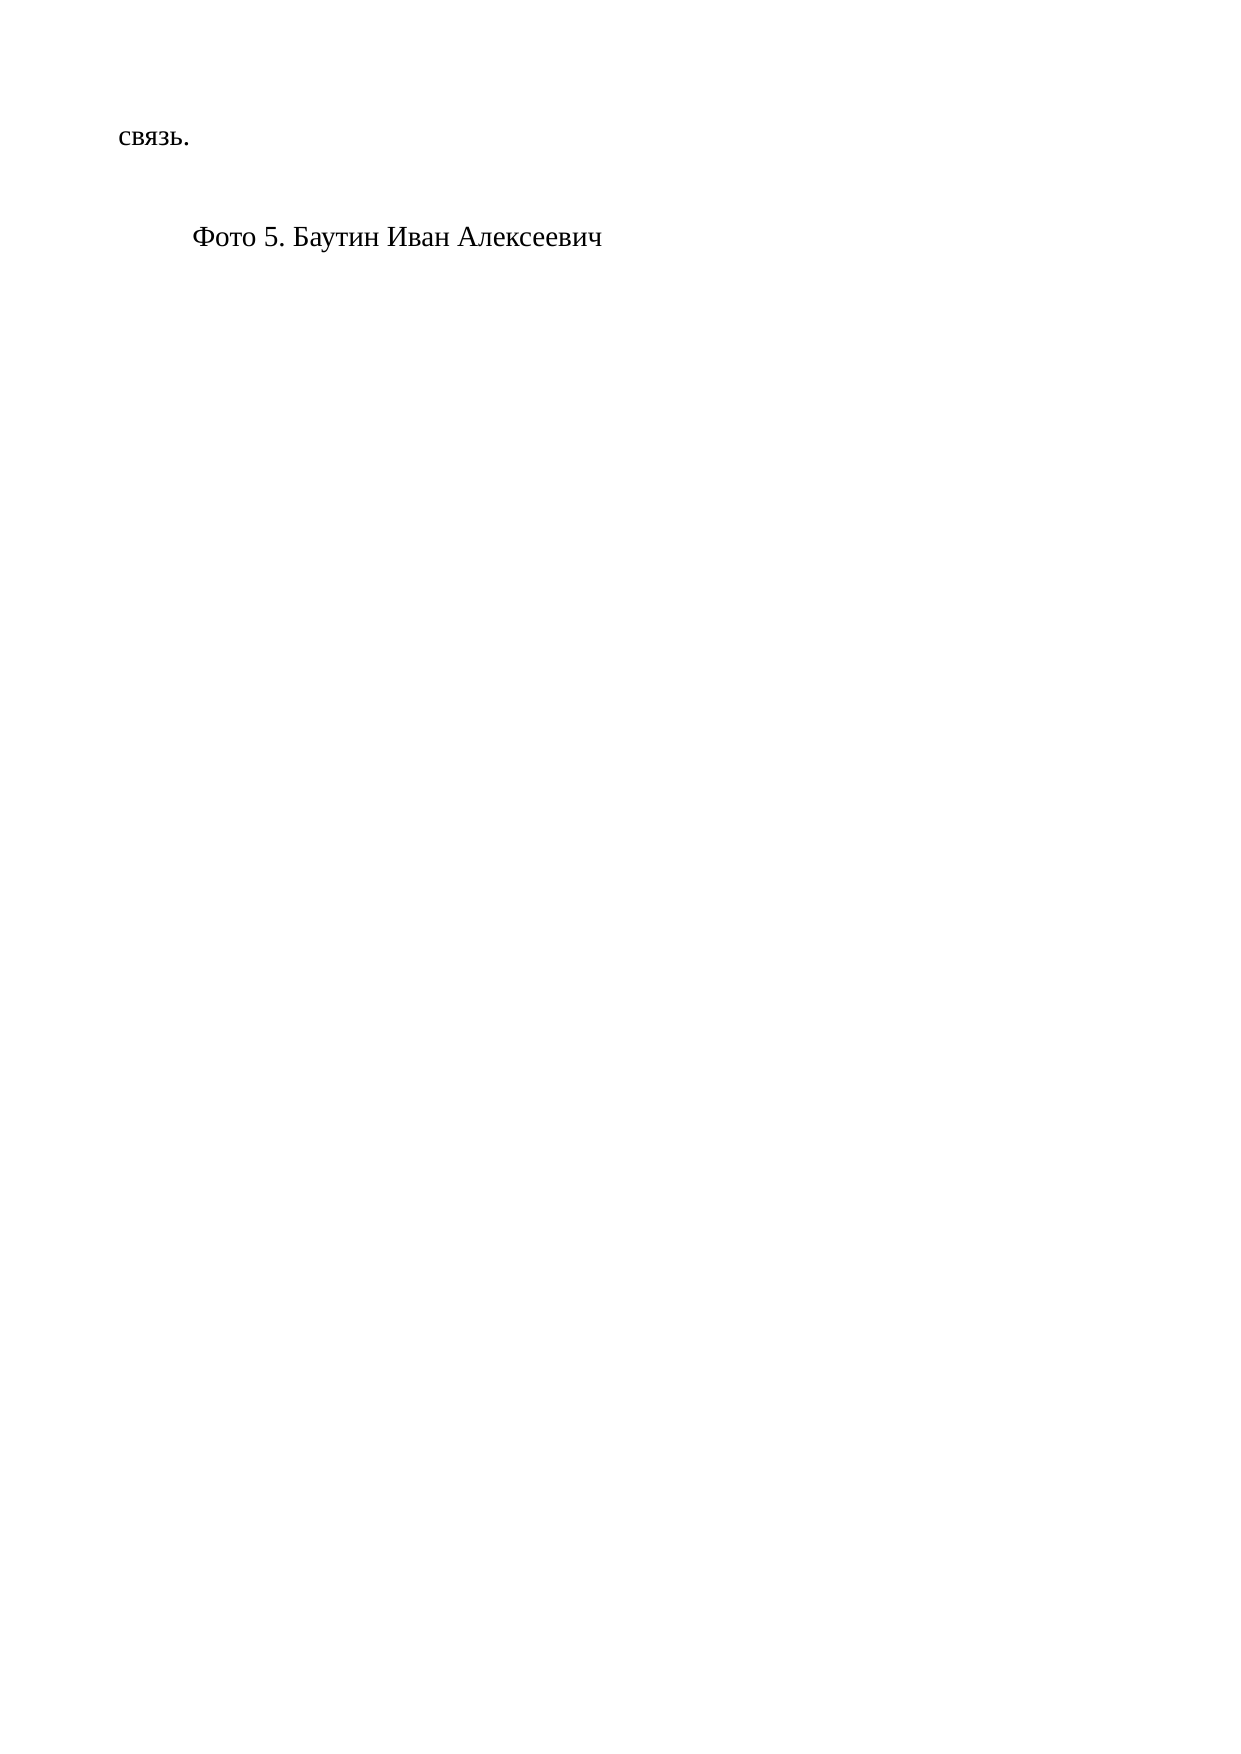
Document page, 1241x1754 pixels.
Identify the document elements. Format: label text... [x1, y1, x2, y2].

text связь. [118, 118, 1122, 152]
text Фото 5. Баутин Иван Алексеевич [118, 219, 1122, 252]
